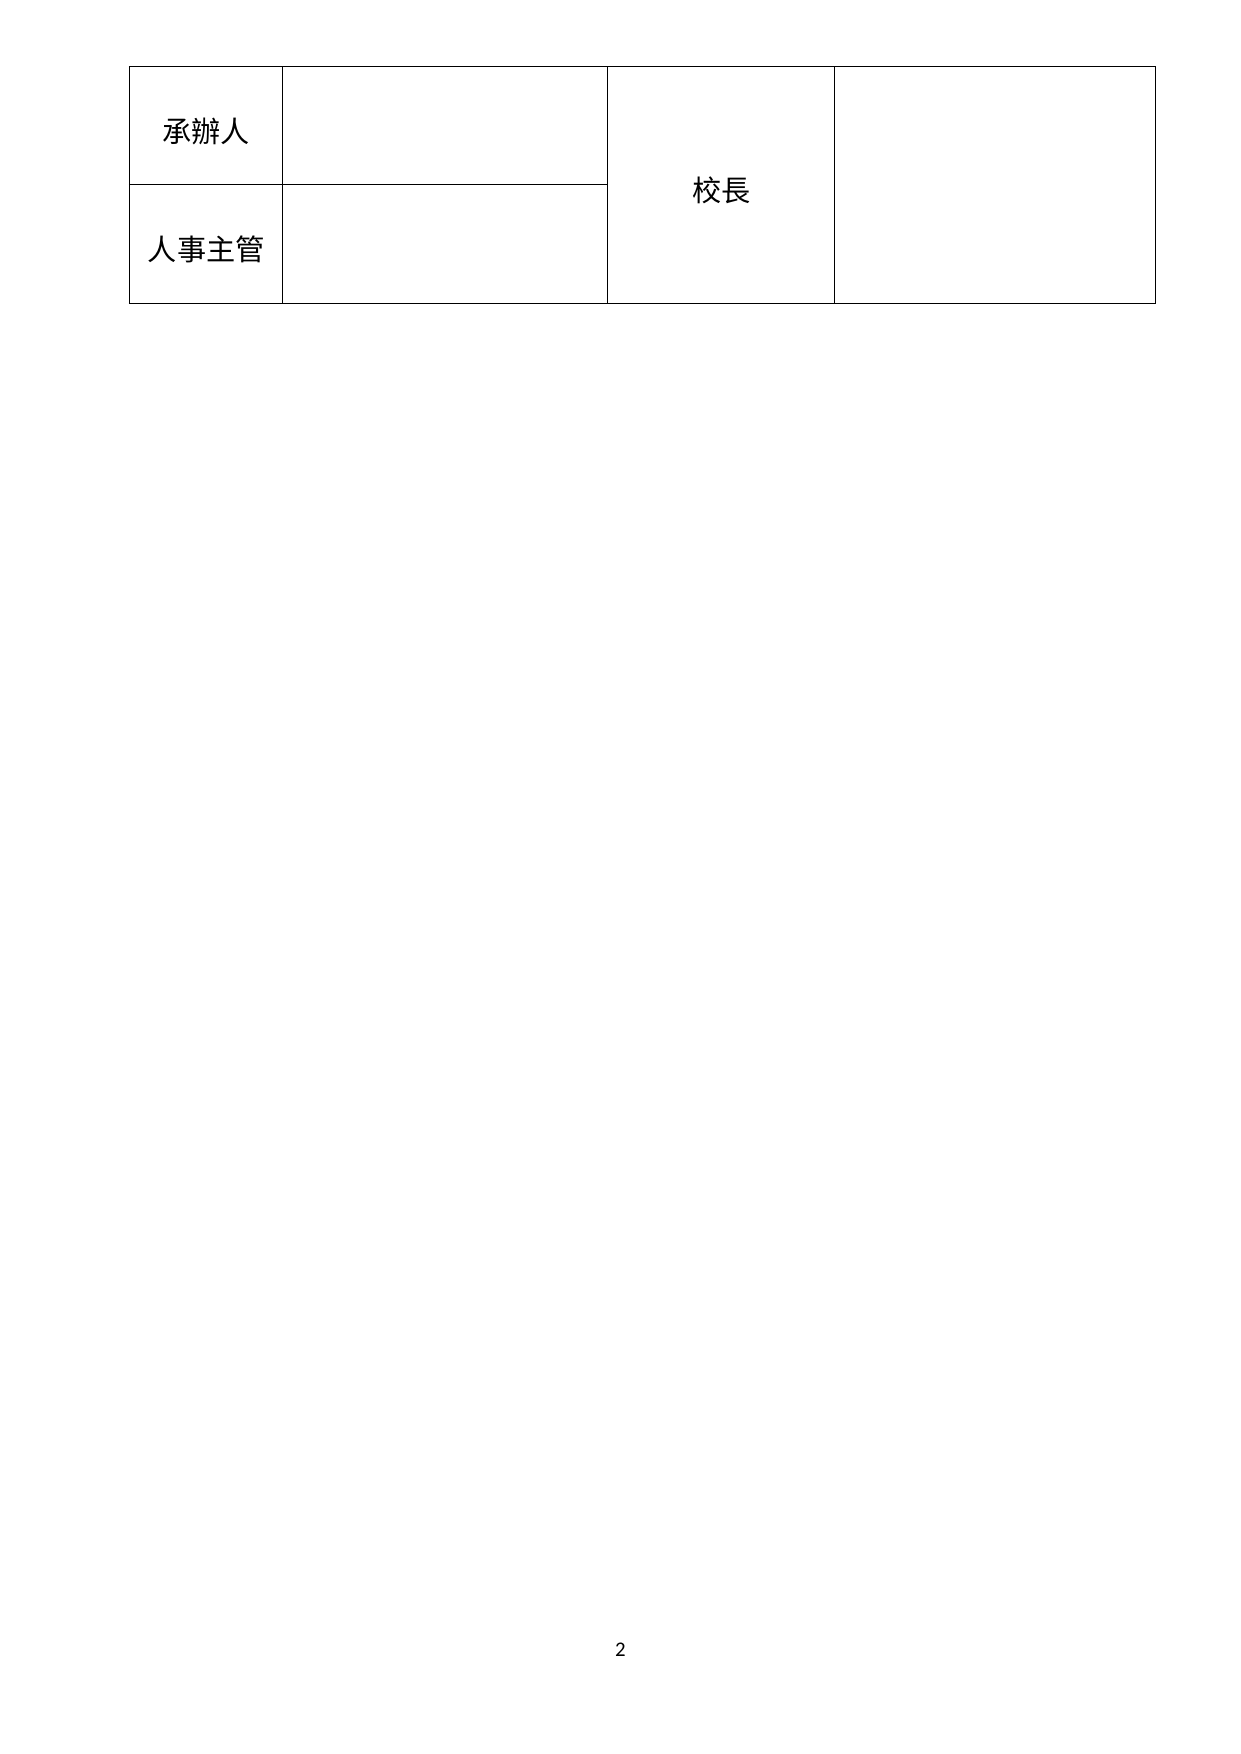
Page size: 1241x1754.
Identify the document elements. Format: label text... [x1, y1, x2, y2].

table_cell 校長 [608, 67, 834, 302]
table_cell [283, 185, 607, 302]
table_cell 人事主管 [130, 185, 282, 302]
table_cell 承辦人 [130, 67, 282, 184]
table_cell [283, 67, 607, 184]
table_cell [835, 67, 1155, 302]
